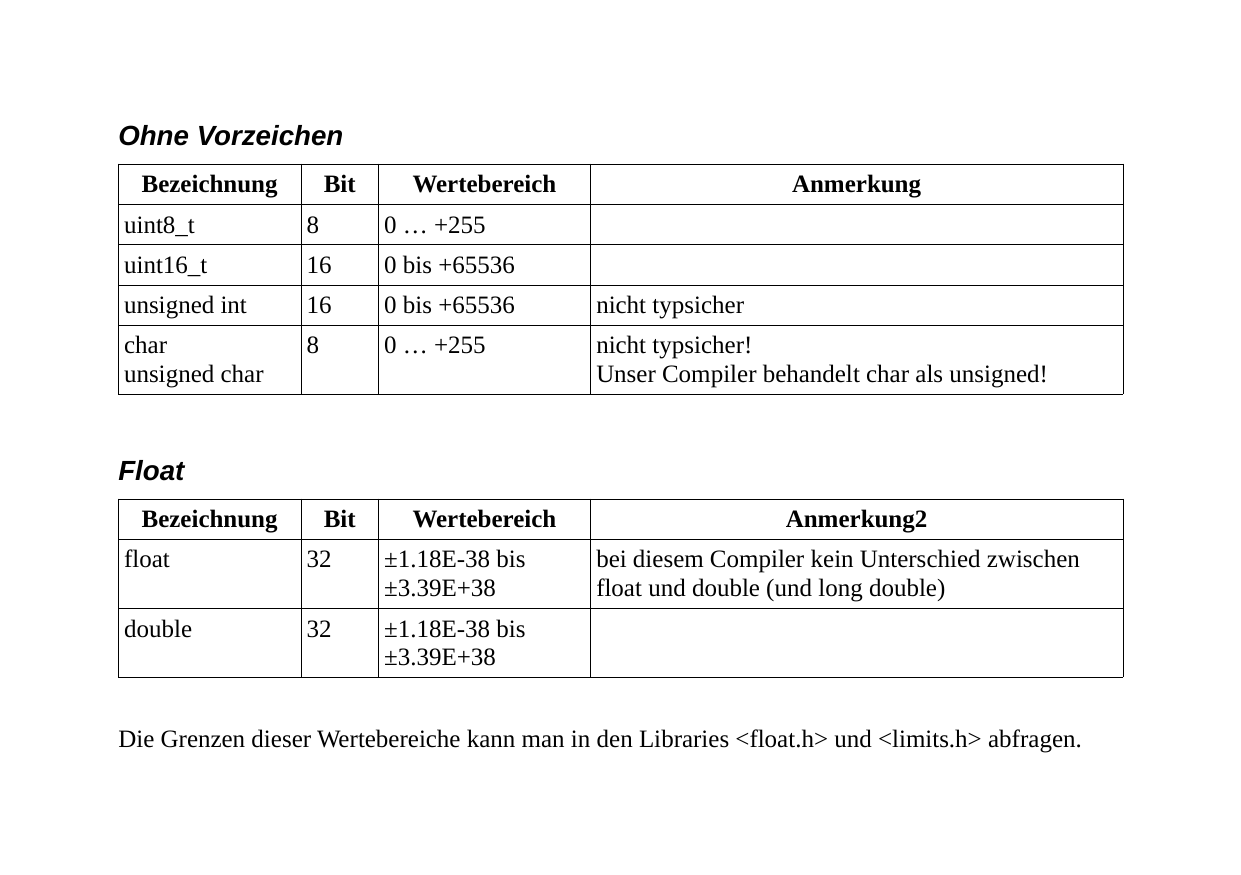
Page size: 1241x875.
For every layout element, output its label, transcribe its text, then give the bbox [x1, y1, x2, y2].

table_cell 0 … +255 [379, 326, 590, 394]
table_header Bit [302, 165, 378, 204]
table_cell [591, 205, 1123, 244]
table_header Wertebereich [379, 165, 590, 204]
table_cell nicht typsicher [591, 286, 1123, 325]
table_header Anmerkung [591, 165, 1123, 204]
subtitle Float [118, 454, 1122, 486]
table_cell nicht typsicher! Unser Compiler behandelt char als unsigned! [591, 326, 1123, 394]
table_header Bezeichnung [119, 500, 301, 539]
text Die Grenzen dieser Wertebereiche kann man in den Libraries <float.h> und <limits.h> abfragen. [118, 724, 1122, 753]
table_cell ±1.18E-38 bis ±3.39E+38 [379, 540, 590, 608]
table_header Bit [302, 500, 378, 539]
subtitle Ohne Vorzeichen [118, 119, 1122, 151]
table_cell bei diesem Compiler kein Unterschied zwischen float und double (und long double) [591, 540, 1123, 608]
table_cell [591, 609, 1123, 677]
table_cell ±1.18E-38 bis ±3.39E+38 [379, 609, 590, 677]
table_header Anmerkung2 [591, 500, 1123, 539]
table_cell char unsigned char [119, 326, 301, 394]
table_cell float [119, 540, 301, 608]
table_cell 16 [302, 245, 378, 284]
table_cell 0 … +255 [379, 205, 590, 244]
table_cell [591, 245, 1123, 284]
table_cell uint8_t [119, 205, 301, 244]
table_cell 8 [302, 326, 378, 394]
table_cell 0 bis +65536 [379, 245, 590, 284]
table_cell 32 [302, 540, 378, 608]
table_cell 16 [302, 286, 378, 325]
table_cell 0 bis +65536 [379, 286, 590, 325]
table_cell double [119, 609, 301, 677]
table_cell uint16_t [119, 245, 301, 284]
table_cell 8 [302, 205, 378, 244]
table_cell 32 [302, 609, 378, 677]
table_header Bezeichnung [119, 165, 301, 204]
table_header Wertebereich [379, 500, 590, 539]
table_cell unsigned int [119, 286, 301, 325]
